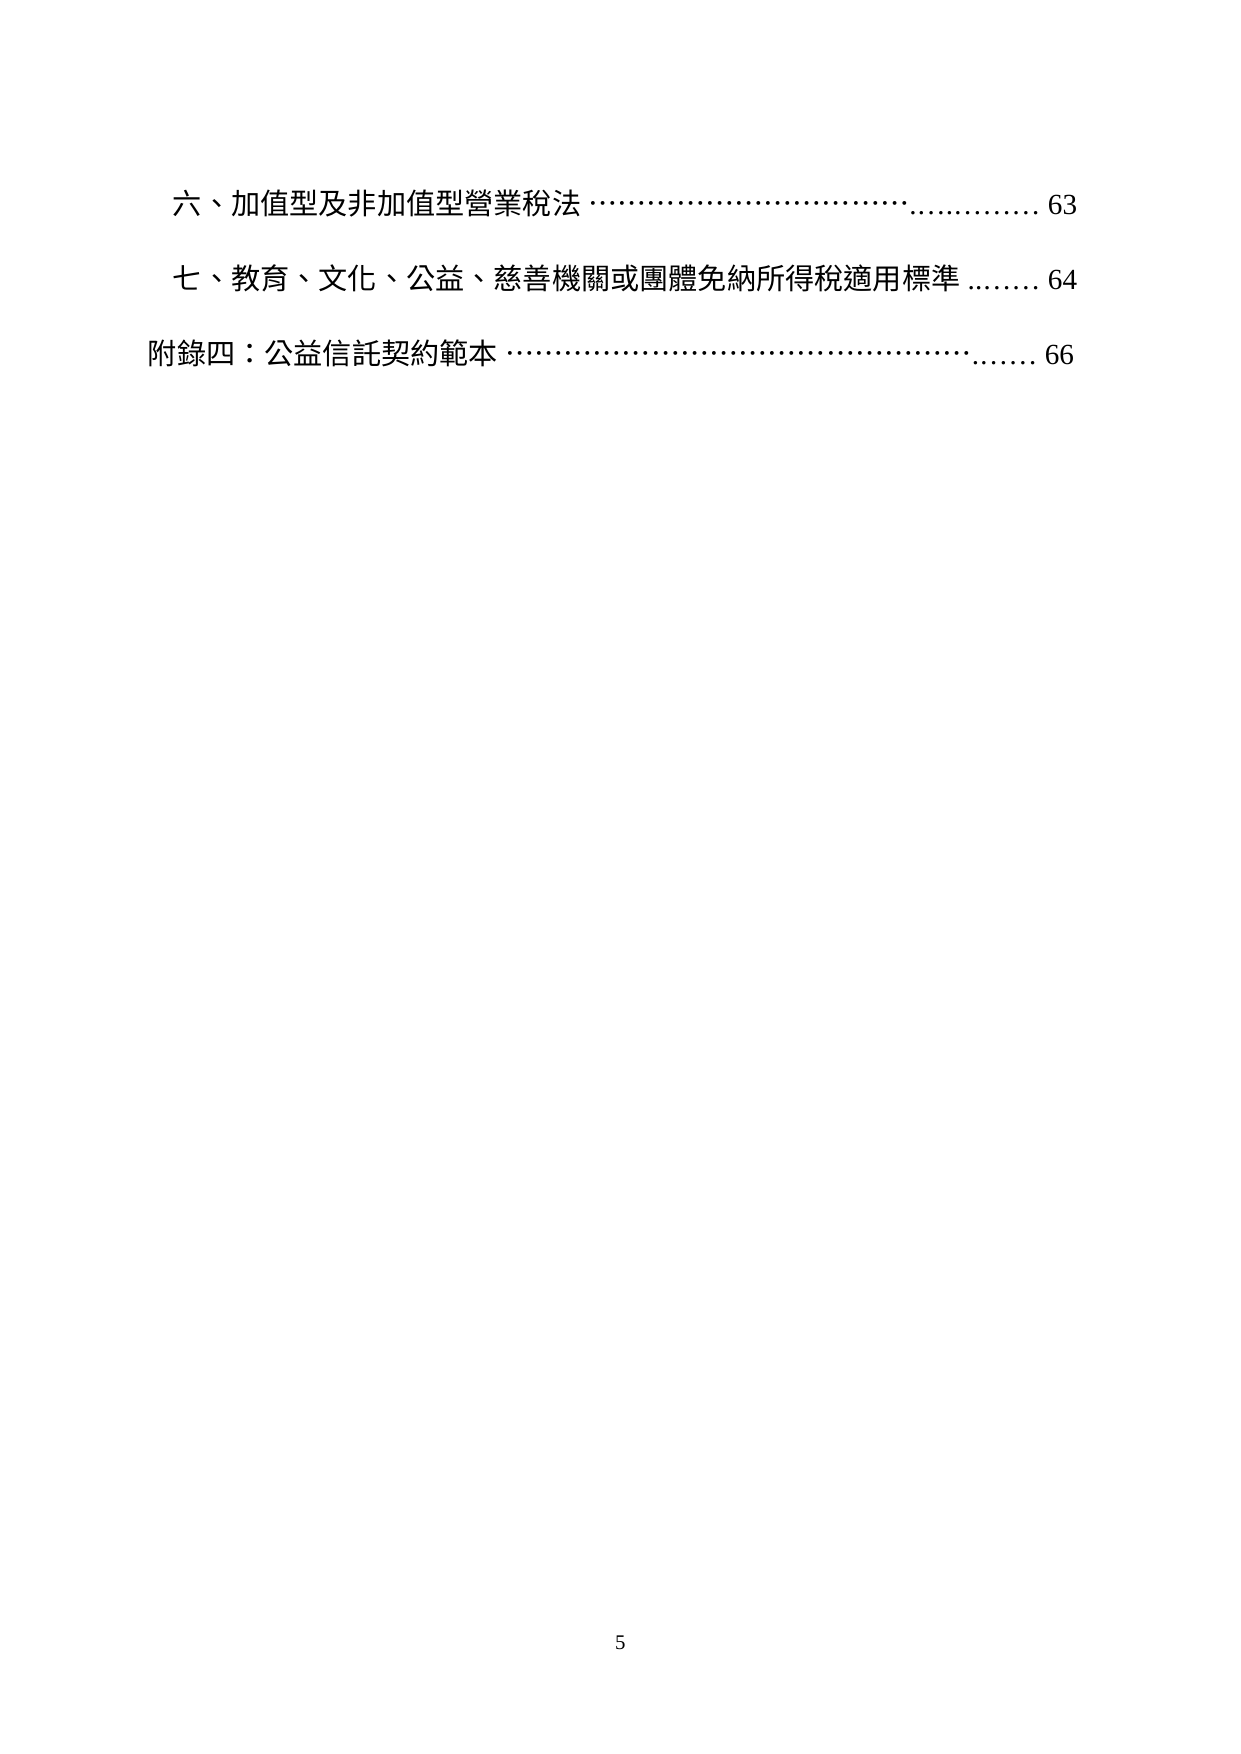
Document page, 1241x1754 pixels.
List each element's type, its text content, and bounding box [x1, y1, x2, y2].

text 六、加值型及非加值型營業稅法 …………………………….….……… 63 [173, 164, 1092, 239]
text 七、教育、文化、公益、慈善機關或團體免納所得稅適用標準 ..…… 64 [173, 239, 1092, 314]
text 附錄四：公益信託契約範本 ………………………………………….…… 66 [148, 314, 1092, 389]
